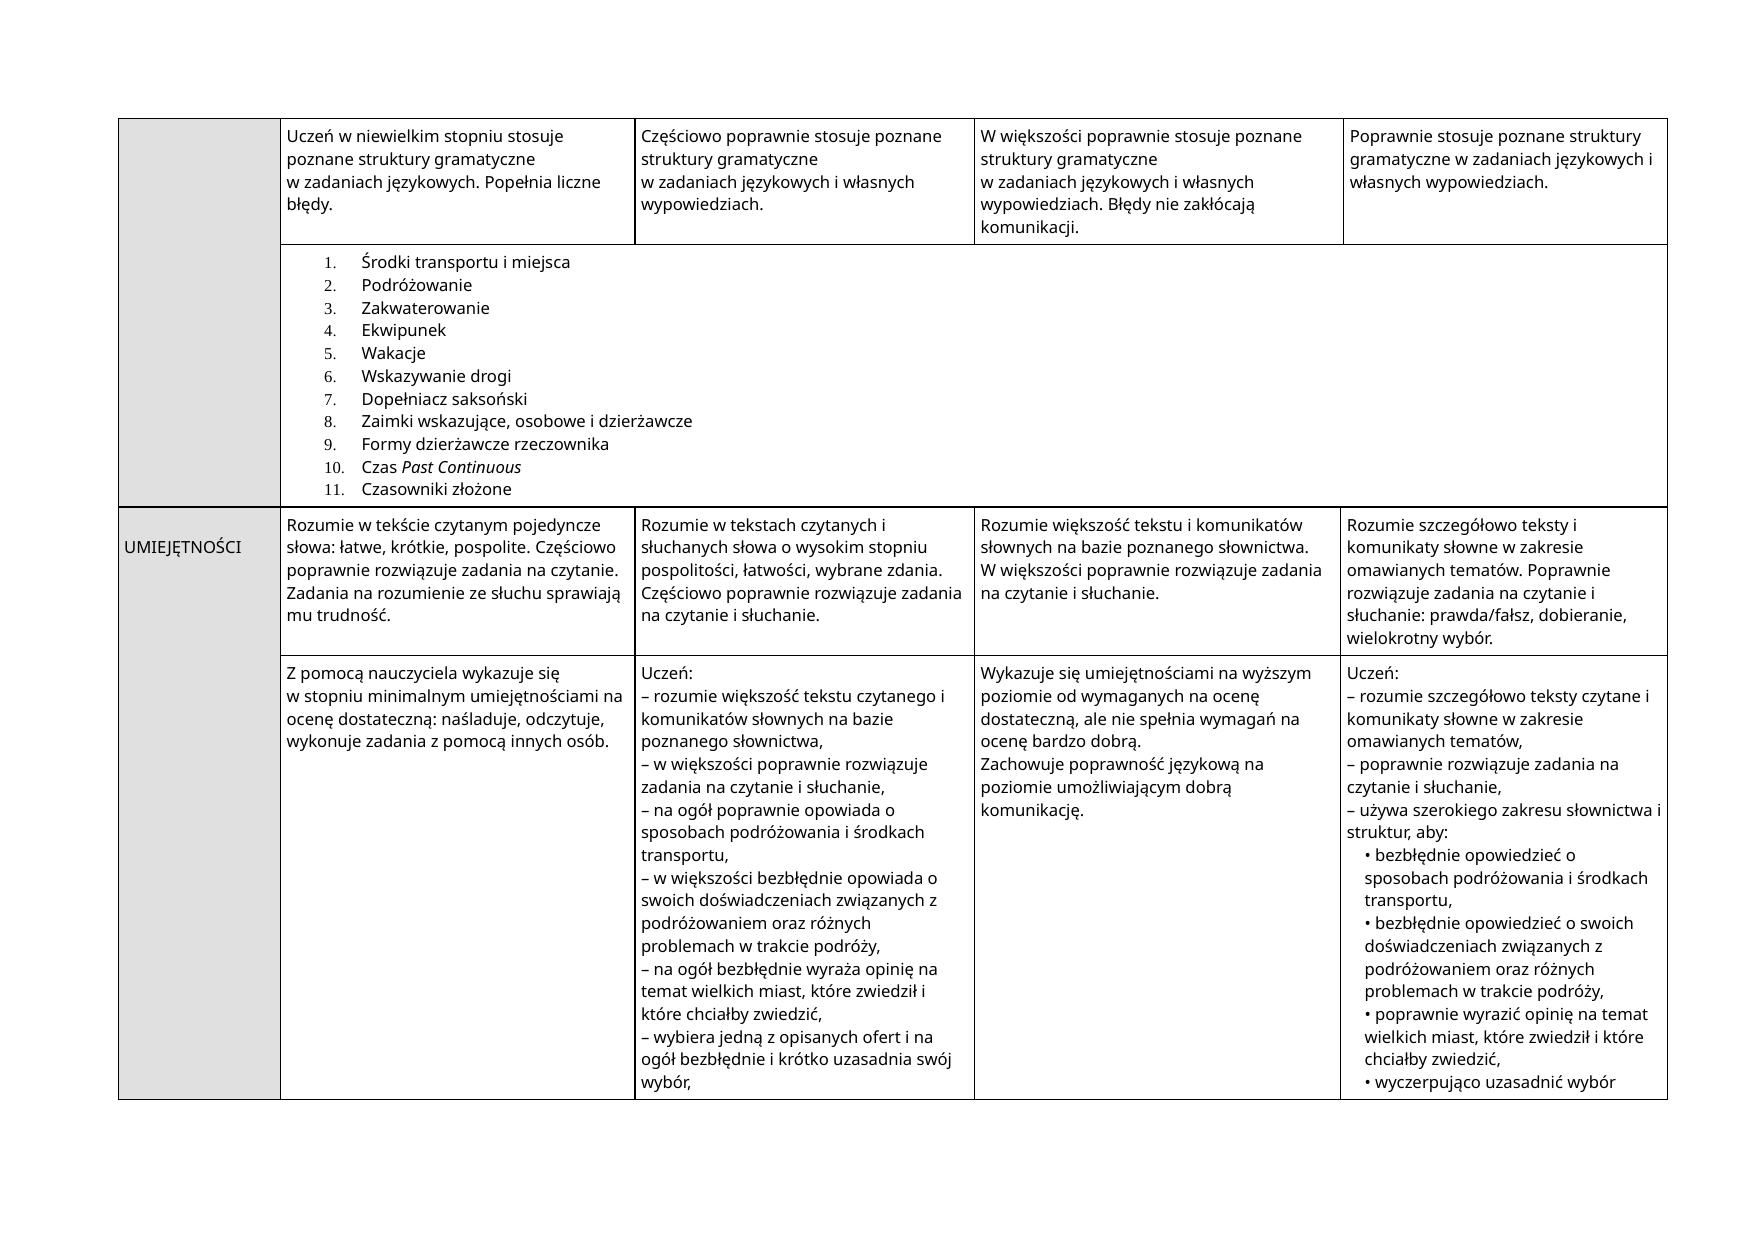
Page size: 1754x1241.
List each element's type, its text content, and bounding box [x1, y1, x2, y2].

table_cell UMIEJĘTNOŚCI [119, 508, 280, 1099]
table_cell Środki transportu i miejsca Podróżowanie Zakwaterowanie Ekwipunek Wakacje Wskazywanie drogi Dopełniacz saksoński Zaimki wskazujące, osobowe i dzierżawcze Formy dzierżawcze rzeczownika Czas Past Continuous Czasowniki złożone [281, 245, 1667, 506]
table_cell Rozumie w tekście czytanym pojedyncze słowa: łatwe, krótkie, pospolite. Częściowo poprawnie rozwiązuje zadania na czytanie. Zadania na rozumienie ze słuchu sprawiają mu trudność. [281, 508, 634, 655]
table_cell Rozumie szczegółowo teksty i komunikaty słowne w zakresie omawianych tematów. Poprawnie rozwiązuje zadania na czytanie i słuchanie: prawda/fałsz, dobieranie, wielokrotny wybór. [1341, 508, 1667, 655]
table_cell [119, 119, 280, 506]
table_cell Uczeń: – rozumie szczegółowo teksty czytane i komunikaty słowne w zakresie omawianych tematów, – poprawnie rozwiązuje zadania na czytanie i słuchanie, – używa szerokiego zakresu słownictwa i struktur, aby: • bezbłędnie opowiedzieć o sposobach podróżowania i środkach transportu, • bezbłędnie opowiedzieć o swoich doświadczeniach związanych z podróżowaniem oraz różnych problemach w trakcie podróży, • poprawnie wyrazić opinię na temat wielkich miast, które zwiedził i które chciałby zwiedzić, • wyczerpująco uzasadnić wybór [1341, 656, 1667, 1099]
table_cell Z pomocą nauczyciela wykazuje się w stopniu minimalnym umiejętnościami na ocenę dostateczną: naśladuje, odczytuje, wykonuje zadania z pomocą innych osób. [281, 656, 634, 1099]
table_cell Uczeń: – rozumie większość tekstu czytanego i komunikatów słownych na bazie poznanego słownictwa, – w większości poprawnie rozwiązuje zadania na czytanie i słuchanie, – na ogół poprawnie opowiada o sposobach podróżowania i środkach transportu, – w większości bezbłędnie opowiada o swoich doświadczeniach związanych z podróżowaniem oraz różnych problemach w trakcie podróży, – na ogół bezbłędnie wyraża opinię na temat wielkich miast, które zwiedził i które chciałby zwiedzić, – wybiera jedną z opisanych ofert i na ogół bezbłędnie i krótko uzasadnia swój wybór, [636, 656, 974, 1099]
table_cell Uczeń w niewielkim stopniu stosuje poznane struktury gramatyczne w zadaniach językowych. Popełnia liczne błędy. [281, 119, 634, 244]
table_cell Częściowo poprawnie stosuje poznane struktury gramatyczne w zadaniach językowych i własnych wypowiedziach. [636, 119, 974, 244]
table_cell Rozumie większość tekstu i komunikatów słownych na bazie poznanego słownictwa. W większości poprawnie rozwiązuje zadania na czytanie i słuchanie. [975, 508, 1340, 655]
table_cell Rozumie w tekstach czytanych i słuchanych słowa o wysokim stopniu pospolitości, łatwości, wybrane zdania. Częściowo poprawnie rozwiązuje zadania na czytanie i słuchanie. [636, 508, 974, 655]
table_cell W większości poprawnie stosuje poznane struktury gramatyczne w zadaniach językowych i własnych wypowiedziach. Błędy nie zakłócają komunikacji. [975, 119, 1343, 244]
table_cell Wykazuje się umiejętnościami na wyższym poziomie od wymaganych na ocenę dostateczną, ale nie spełnia wymagań na ocenę bardzo dobrą. Zachowuje poprawność językową na poziomie umożliwiającym dobrą komunikację. [975, 656, 1340, 1099]
table_cell Poprawnie stosuje poznane struktury gramatyczne w zadaniach językowych i własnych wypowiedziach. [1344, 119, 1667, 244]
